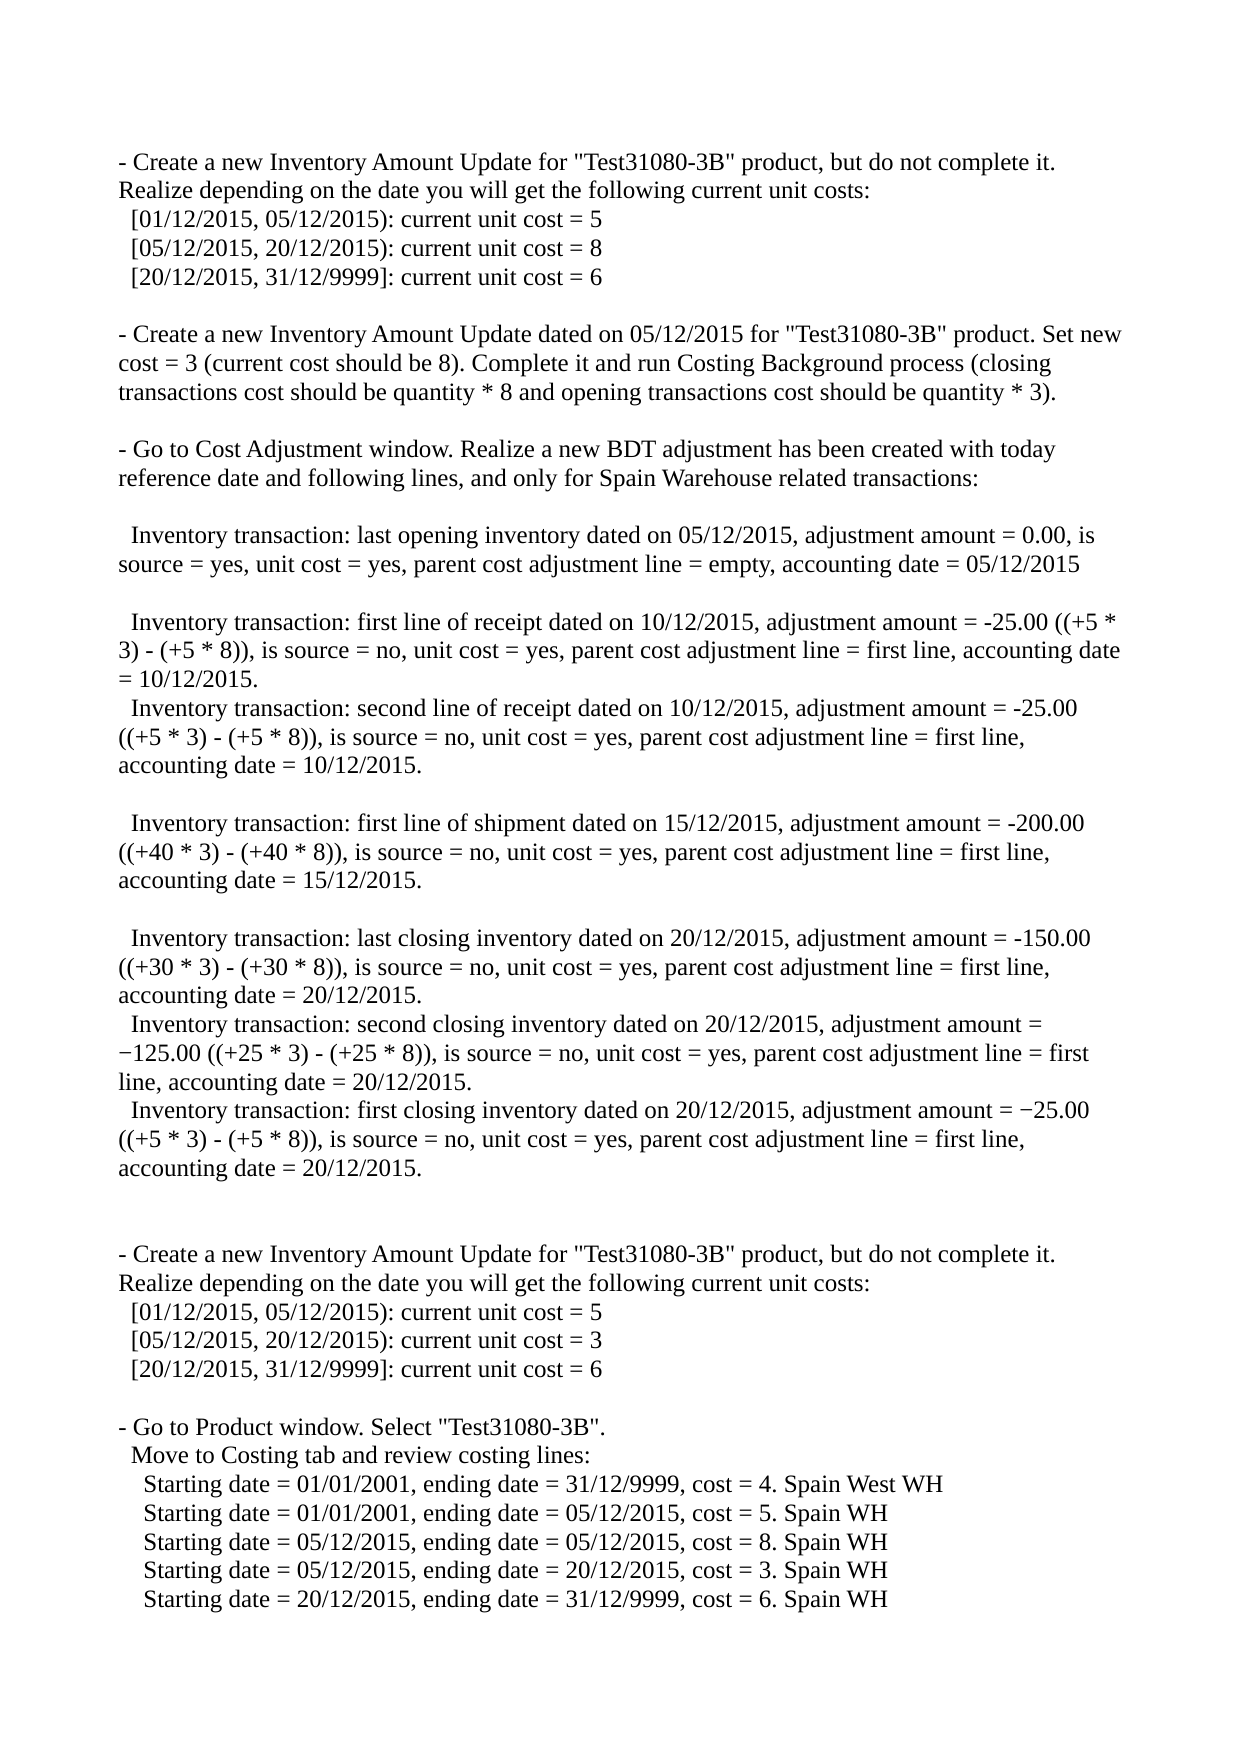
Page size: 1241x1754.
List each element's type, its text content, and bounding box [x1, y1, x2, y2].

text - Create a new Inventory Amount Update dated on 05/12/2015 for "Test31080-3B" product. Set new cost = 3 (current cost should be 8). Complete it and run Costing Background process (closing transactions cost should be quantity * 8 and opening transactions cost should be quantity * 3). [118, 319, 1122, 406]
text Inventory transaction: last opening inventory dated on 05/12/2015, adjustment amount = 0.00, is source = yes, unit cost = yes, parent cost adjustment line = empty, accounting date = 05/12/2015 [118, 521, 1122, 578]
text Inventory transaction: second line of receipt dated on 10/12/2015, adjustment amount = -25.00 ((+5 * 3) - (+5 * 8)), is source = no, unit cost = yes, parent cost adjustment line = first line, accounting date = 10/12/2015. [118, 693, 1122, 779]
text Move to Costing tab and review costing lines: [118, 1441, 1122, 1469]
text [05/12/2015, 20/12/2015): current unit cost = 3 [118, 1326, 1122, 1354]
text Inventory transaction: last closing inventory dated on 20/12/2015, adjustment amount = -150.00 ((+30 * 3) - (+30 * 8)), is source = no, unit cost = yes, parent cost adjustment line = first line, accounting date = 20/12/2015. [118, 923, 1122, 1009]
text Inventory transaction: first line of shipment dated on 15/12/2015, adjustment amount = -200.00 ((+40 * 3) - (+40 * 8)), is source = no, unit cost = yes, parent cost adjustment line = first line, accounting date = 15/12/2015. [118, 808, 1122, 894]
text Starting date = 01/01/2001, ending date = 31/12/9999, cost = 4. Spain West WH [118, 1469, 1122, 1498]
text Starting date = 01/01/2001, ending date = 05/12/2015, cost = 5. Spain WH [118, 1498, 1122, 1527]
text Starting date = 20/12/2015, ending date = 31/12/9999, cost = 6. Spain WH [118, 1584, 1122, 1613]
text [05/12/2015, 20/12/2015): current unit cost = 8 [118, 233, 1122, 262]
text [01/12/2015, 05/12/2015): current unit cost = 5 [118, 1297, 1122, 1326]
text - Go to Product window. Select "Test31080-3B". [118, 1412, 1122, 1441]
text Inventory transaction: first closing inventory dated on 20/12/2015, adjustment amount = −25.00 ((+5 * 3) - (+5 * 8)), is source = no, unit cost = yes, parent cost adjustment line = first line, accounting date = 20/12/2015. [118, 1096, 1122, 1182]
text - Create a new Inventory Amount Update for "Test31080-3B" product, but do not complete it. Realize depending on the date you will get the following current unit costs: [118, 1239, 1122, 1297]
text - Go to Cost Adjustment window. Realize a new BDT adjustment has been created with today reference date and following lines, and only for Spain Warehouse related transactions: [118, 434, 1122, 492]
text [01/12/2015, 05/12/2015): current unit cost = 5 [118, 204, 1122, 233]
text Inventory transaction: first line of receipt dated on 10/12/2015, adjustment amount = -25.00 ((+5 * 3) - (+5 * 8)), is source = no, unit cost = yes, parent cost adjustment line = first line, accounting date = 10/12/2015. [118, 607, 1122, 693]
text Starting date = 05/12/2015, ending date = 20/12/2015, cost = 3. Spain WH [118, 1556, 1122, 1584]
text [20/12/2015, 31/12/9999]: current unit cost = 6 [118, 1354, 1122, 1383]
text [20/12/2015, 31/12/9999]: current unit cost = 6 [118, 262, 1122, 291]
text - Create a new Inventory Amount Update for "Test31080-3B" product, but do not complete it. Realize depending on the date you will get the following current unit costs: [118, 147, 1122, 204]
text Inventory transaction: second closing inventory dated on 20/12/2015, adjustment amount = −125.00 ((+25 * 3) - (+25 * 8)), is source = no, unit cost = yes, parent cost adjustment line = first line, accounting date = 20/12/2015. [118, 1009, 1122, 1096]
text Starting date = 05/12/2015, ending date = 05/12/2015, cost = 8. Spain WH [118, 1527, 1122, 1556]
